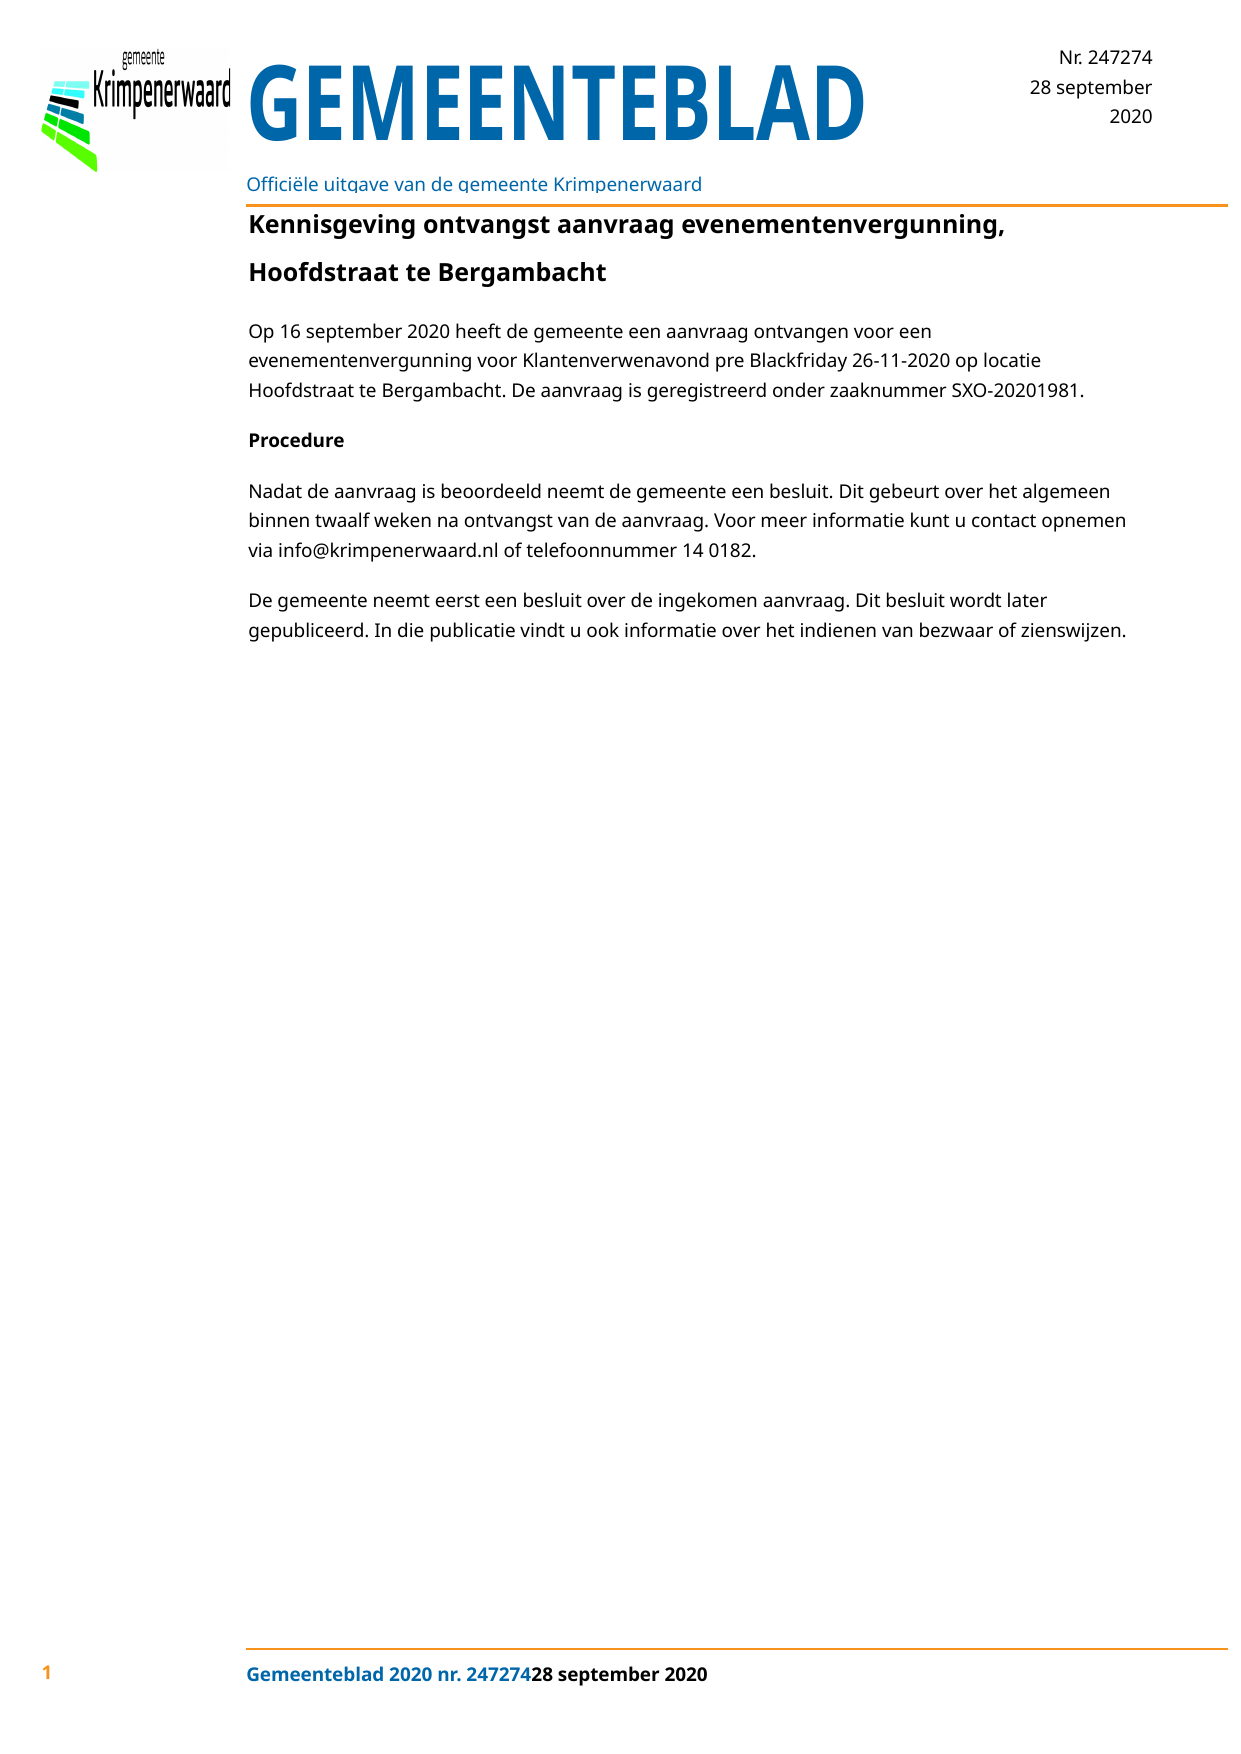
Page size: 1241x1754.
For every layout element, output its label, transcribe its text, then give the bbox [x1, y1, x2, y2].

text Kennisgeving ontvangst aanvraag evenementenvergunning, Hoofdstraat te Bergambacht [248, 207, 1152, 288]
text Nadat de aanvraag is beoordeeld neemt de gemeente een besluit. Dit gebeurt over het algemeen binnen twaalf weken na ontvangst van de aanvraag. Voor meer informatie kunt u contact opnemen via info@krimpenerwaard.nl of telefoonnummer 14 0182. [248, 478, 1152, 563]
text Op 16 september 2020 heeft de gemeente een aanvraag ontvangen voor een evenementenvergunning voor Klantenverwenavond pre Blackfriday 26-11-2020 op locatie Hoofdstraat te Bergambacht. De aanvraag is geregistreerd onder zaaknummer SXO-20201981. [248, 318, 1152, 403]
picture [41, 47, 231, 172]
text De gemeente neemt eerst een besluit over de ingekomen aanvraag. Dit besluit wordt later gepubliceerd. In die publicatie vindt u ook informatie over het indienen van bezwaar of zienswijzen. [248, 587, 1152, 643]
text Procedure [248, 427, 1152, 453]
